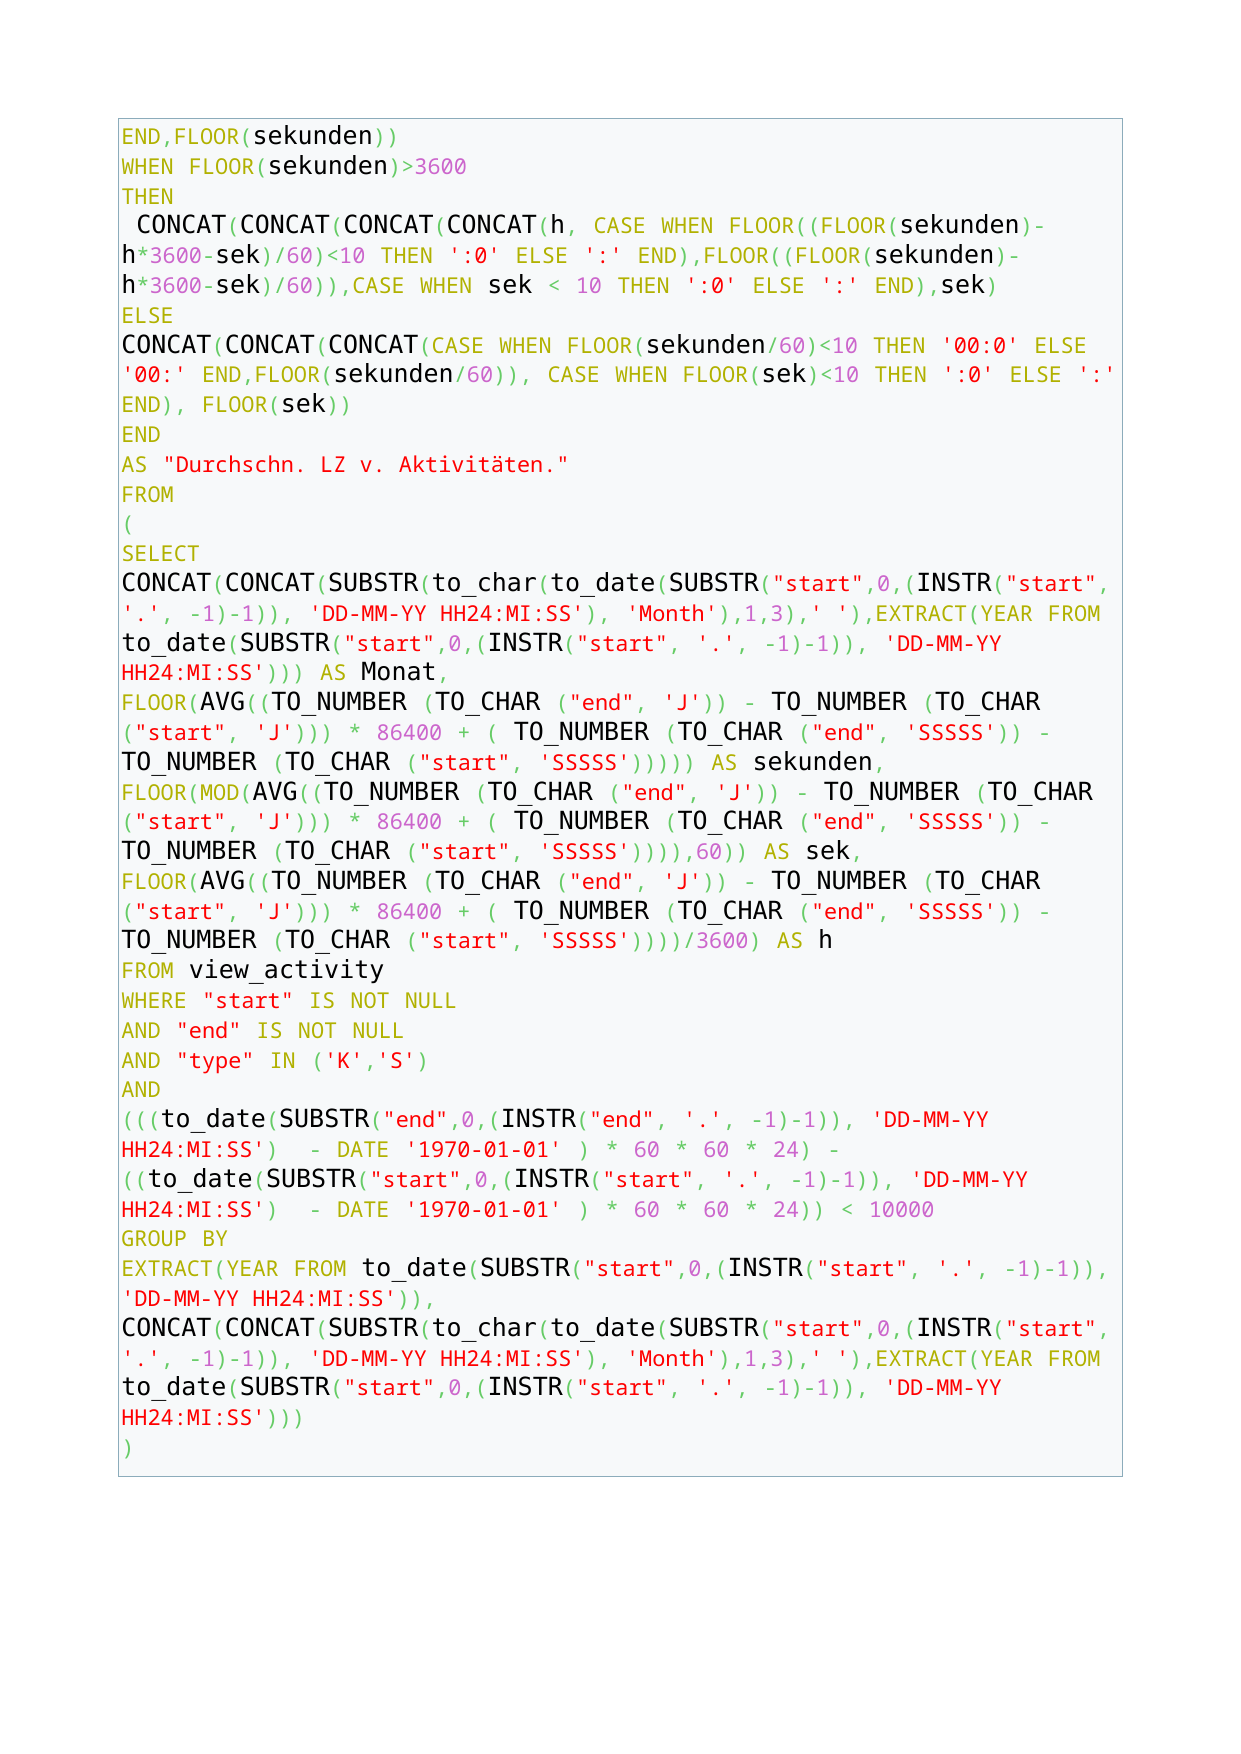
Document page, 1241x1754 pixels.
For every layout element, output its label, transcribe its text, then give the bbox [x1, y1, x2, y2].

table_header END,FLOOR(sekunden)) WHEN FLOOR(sekunden)>3600 THEN CONCAT(CONCAT(CONCAT(CONCAT(h, CASE WHEN FLOOR((FLOOR(sekunden)- h*3600-sek)/60)<10 THEN ':0' ELSE ':' END),FLOOR((FLOOR(sekunden)- h*3600-sek)/60)),CASE WHEN sek < 10 THEN ':0' ELSE ':' END),sek) ELSE CONCAT(CONCAT(CONCAT(CASE WHEN FLOOR(sekunden/60)<10 THEN '00:0' ELSE '00:' END,FLOOR(sekunden/60)), CASE WHEN FLOOR(sek)<10 THEN ':0' ELSE ':' END), FLOOR(sek)) END AS "Durchschn. LZ v. Aktivitäten." FROM ( SELECT CONCAT(CONCAT(SUBSTR(to_char(to_date(SUBSTR("start",0,(INSTR("start", '.', -1)-1)), 'DD-MM-YY HH24:MI:SS'), 'Month'),1,3),' '),EXTRACT(YEAR FROM to_date(SUBSTR("start",0,(INSTR("start", '.', -1)-1)), 'DD-MM-YY HH24:MI:SS'))) AS Monat, FLOOR(AVG((TO_NUMBER (TO_CHAR ("end", 'J')) - TO_NUMBER (TO_CHAR ("start", 'J'))) * 86400 + ( TO_NUMBER (TO_CHAR ("end", 'SSSSS')) - TO_NUMBER (TO_CHAR ("start", 'SSSSS'))))) AS sekunden, FLOOR(MOD(AVG((TO_NUMBER (TO_CHAR ("end", 'J')) - TO_NUMBER (TO_CHAR ("start", 'J'))) * 86400 + ( TO_NUMBER (TO_CHAR ("end", 'SSSSS')) - TO_NUMBER (TO_CHAR ("start", 'SSSSS')))),60)) AS sek, FLOOR(AVG((TO_NUMBER (TO_CHAR ("end", 'J')) - TO_NUMBER (TO_CHAR ("start", 'J'))) * 86400 + ( TO_NUMBER (TO_CHAR ("end", 'SSSSS')) - TO_NUMBER (TO_CHAR ("start", 'SSSSS'))))/3600) AS h FROM view_activity WHERE "start" IS NOT NULL AND "end" IS NOT NULL AND "type" IN ('K','S') AND (((to_date(SUBSTR("end",0,(INSTR("end", '.', -1)-1)), 'DD-MM-YY HH24:MI:SS') - DATE '1970-01-01' ) * 60 * 60 * 24) -((to_date(SUBSTR("start",0,(INSTR("start", '.', -1)-1)), 'DD-MM-YY HH24:MI:SS') - DATE '1970-01-01' ) * 60 * 60 * 24)) < 10000 GROUP BY EXTRACT(YEAR FROM to_date(SUBSTR("start",0,(INSTR("start", '.', -1)-1)), 'DD-MM-YY HH24:MI:SS')), CONCAT(CONCAT(SUBSTR(to_char(to_date(SUBSTR("start",0,(INSTR("start", '.', -1)-1)), 'DD-MM-YY HH24:MI:SS'), 'Month'),1,3),' '),EXTRACT(YEAR FROM to_date(SUBSTR("start",0,(INSTR("start", '.', -1)-1)), 'DD-MM-YY HH24:MI:SS'))) ) [119, 119, 1122, 1476]
